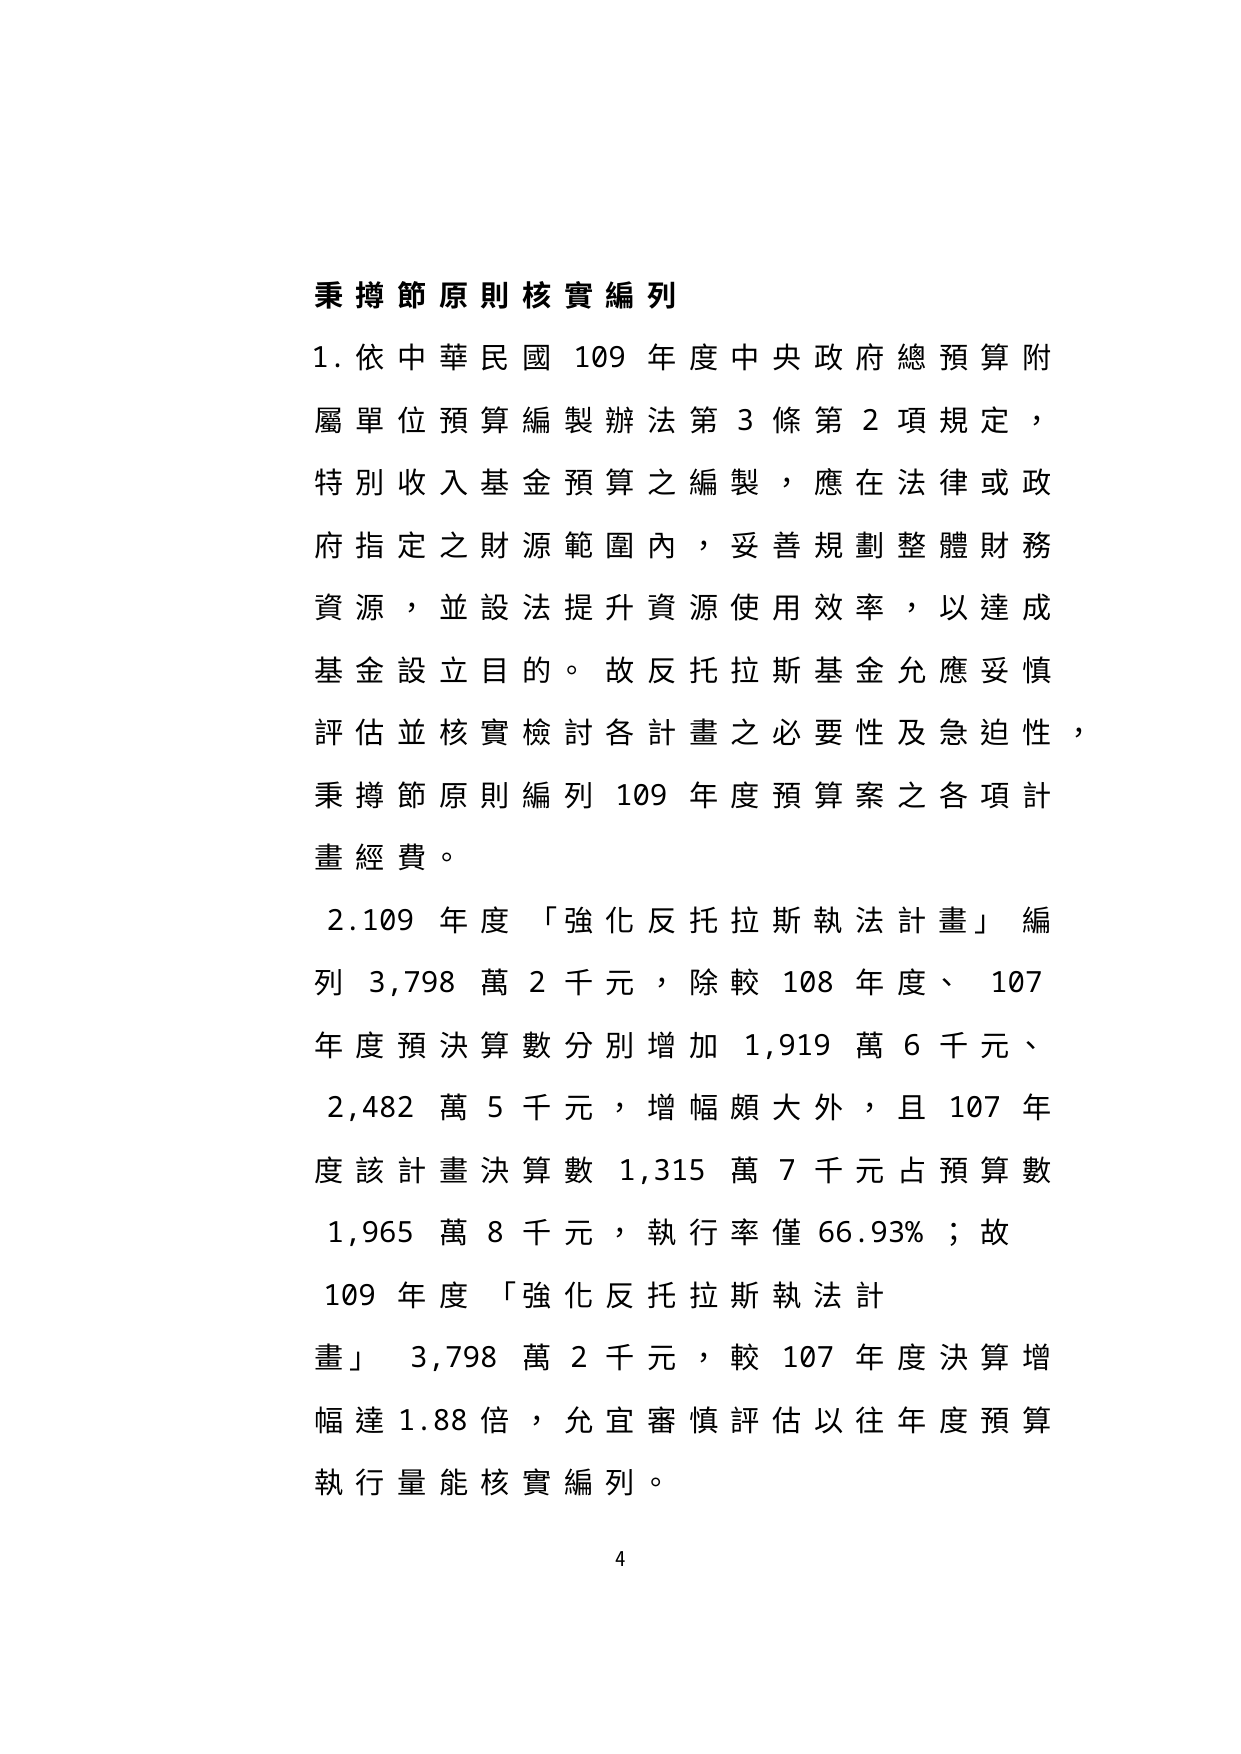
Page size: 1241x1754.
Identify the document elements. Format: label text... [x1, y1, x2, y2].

text 2.109年度「強化反托拉斯執法計畫」編列3,798萬2千元，除較108年度、107年度預決算數分別增加1,919萬6千元、2,482萬5千元，增幅頗大外，且107年度該計畫決算數1,315萬7千元占預算數1,965萬8千元，執行率僅66.93%；故109年度「強化反托拉斯執法計畫」3,798萬2千元，較107年度決算增幅達1.88倍，允宜審慎評估以往年度預算執行量能核實編列。 [271, 877, 1058, 1502]
text 1.依中華民國109年度中央政府總預算附屬單位預算編製辦法第3條第2項規定，特別收入基金預算之編製，應在法律或政府指定之財源範圍內，妥善規劃整體財務資源，並設法提升資源使用效率，以達成基金設立目的。故反托拉斯基金允應妥慎評估並核實檢討各計畫之必要性及急迫性，秉撙節原則編列109年度預算案之各項計畫經費。 [271, 314, 1058, 877]
text 秉撙節原則核實編列 [242, 252, 1058, 314]
